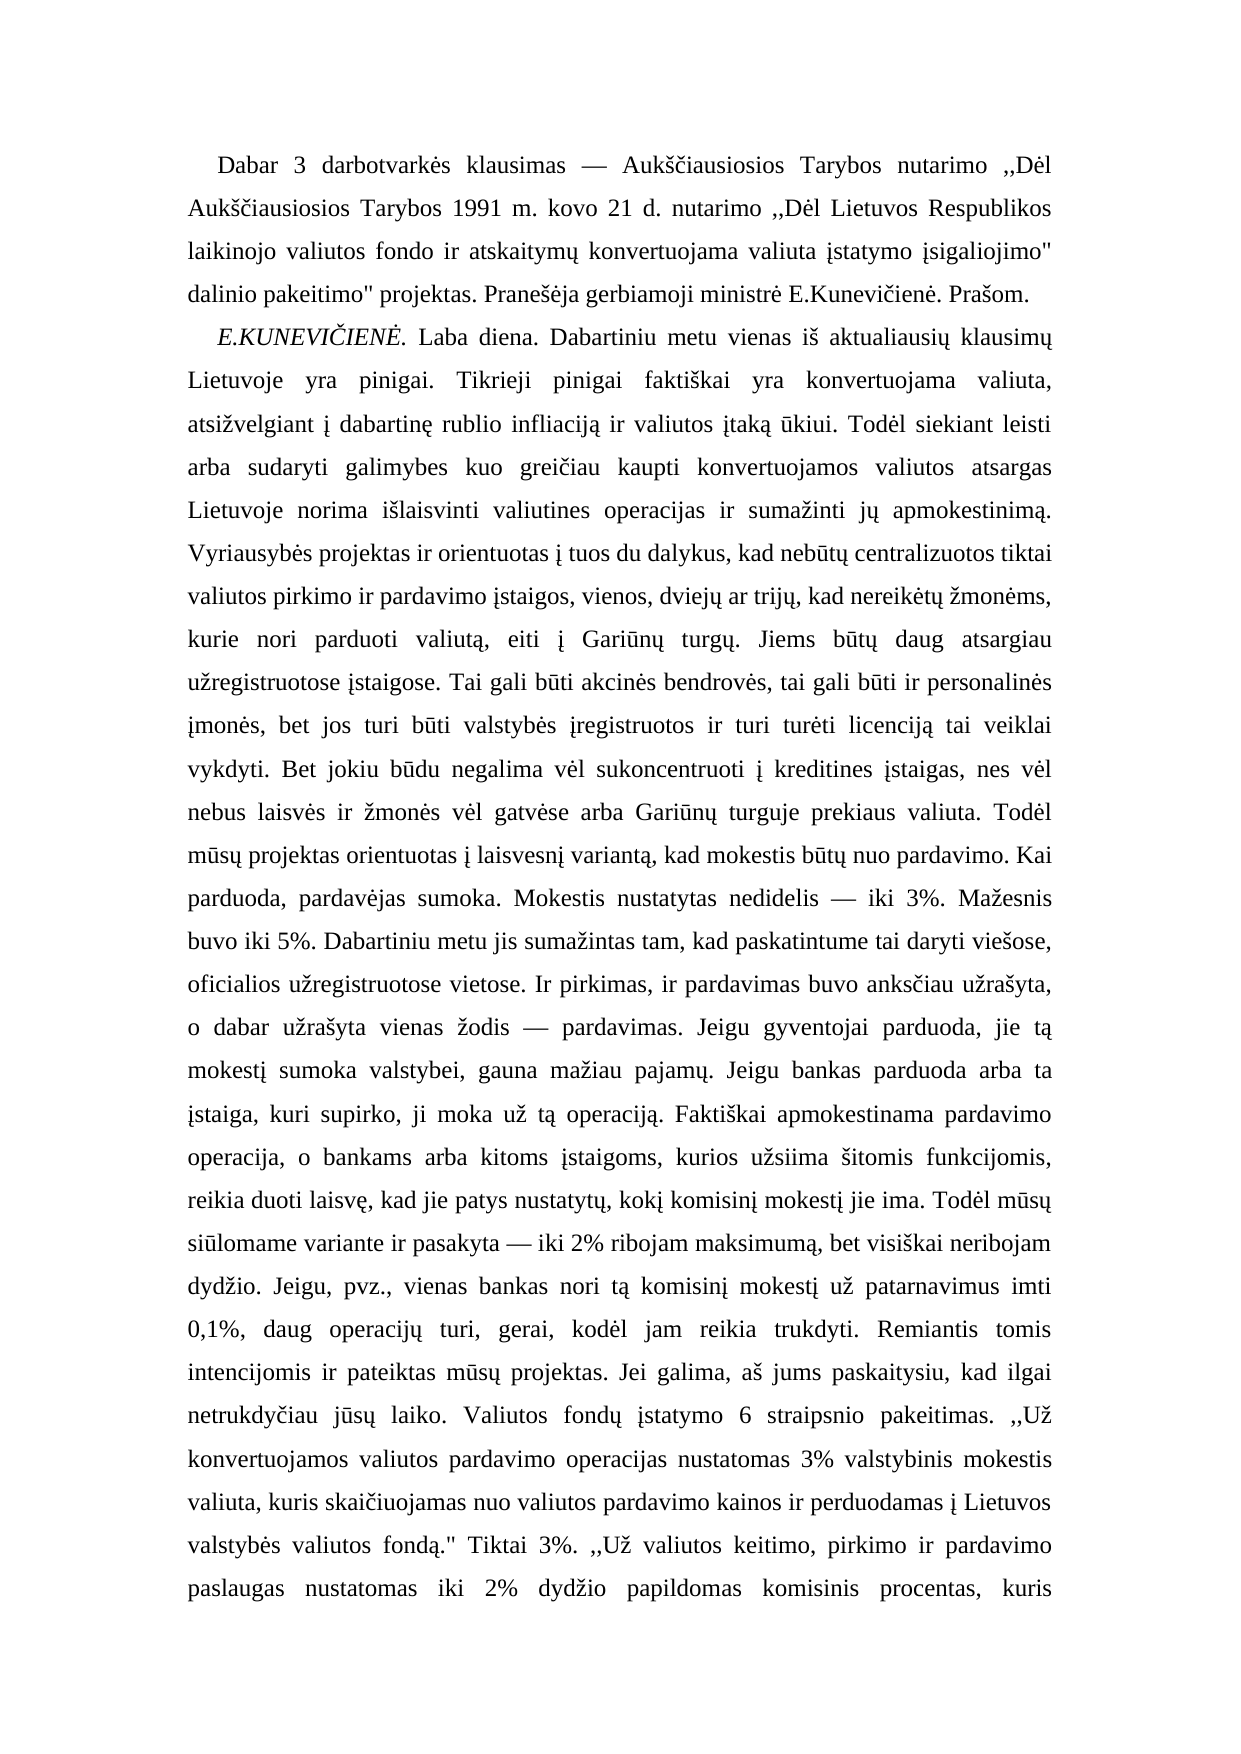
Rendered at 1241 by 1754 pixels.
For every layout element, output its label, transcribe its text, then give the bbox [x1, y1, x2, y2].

text E.KUNEVIČIENĖ. Laba diena. Dabartiniu metu vienas iš aktualiausių klausimų Lietuvoje yra pinigai. Tikrieji pinigai faktiškai yra konvertuojama valiuta, atsižvelgiant į dabartinę rublio infliaciją ir valiutos įtaką ūkiui. Todėl siekiant leisti arba sudaryti galimybes kuo greičiau kaupti konvertuojamos valiutos atsargas Lietuvoje norima išlaisvinti valiutines operacijas ir sumažinti jų apmokestinimą. Vyriausybės projektas ir orientuotas į tuos du dalykus, kad nebūtų centralizuotos tiktai valiutos pirkimo ir pardavimo įstaigos, vienos, dviejų ar trijų, kad nereikėtų žmonėms, kurie nori parduoti valiutą, eiti į Gariūnų turgų. Jiems būtų daug atsargiau užregistruotose įstaigose. Tai gali būti akcinės bendrovės, tai gali būti ir personalinės įmonės, bet jos turi būti valstybės įregistruotos ir turi turėti licenciją tai veiklai vykdyti. Bet jokiu būdu negalima vėl sukoncentruoti į kreditines įstaigas, nes vėl nebus laisvės ir žmonės vėl gatvėse arba Gariūnų turguje prekiaus valiuta. Todėl mūsų projektas orientuotas į laisvesnį variantą, kad mokestis būtų nuo pardavimo. Kai parduoda, pardavėjas sumoka. Mokestis nustatytas nedidelis — iki 3%. Mažesnis buvo iki 5%. Dabartiniu metu jis sumažintas tam, kad paskatintume tai daryti viešose, oficialios užregistruotose vietose. Ir pirkimas, ir pardavimas buvo anksčiau užrašyta, o dabar užrašyta vienas žodis — pardavimas. Jeigu gyventojai parduoda, jie tą mokestį sumoka valstybei, gauna mažiau pajamų. Jeigu bankas parduoda arba ta įstaiga, kuri supirko, ji moka už tą operaciją. Faktiškai apmokestinama pardavimo operacija, o bankams arba kitoms įstaigoms, kurios užsiima šitomis funkcijomis, reikia duoti laisvę, kad jie patys nustatytų, kokį komisinį mokestį jie ima. Todėl mūsų siūlomame variante ir pasakyta — iki 2% ribojam maksimumą, bet visiškai neribojam dydžio. Jeigu, pvz., vienas bankas nori tą komisinį mokestį už patarnavimus imti 0,1%, daug operacijų turi, gerai, kodėl jam reikia trukdyti. Remiantis tomis intencijomis ir pateiktas mūsų projektas. Jei galima, aš jums paskaitysiu, kad ilgai netrukdyčiau jūsų laiko. Valiutos fondų įstatymo 6 straipsnio pakeitimas. ,,Už konvertuojamos valiutos pardavimo operacijas nustatomas 3% valstybinis mokestis valiuta, kuris skaičiuojamas nuo valiutos pardavimo kainos ir perduodamas į Lietuvos valstybės valiutos fondą." Tiktai 3%. ,,Už valiutos keitimo, pirkimo ir pardavimo paslaugas nustatomas iki 2% dydžio papildomas komisinis procentas, kuris [187, 322, 1053, 1602]
text Dabar 3 darbotvarkės klausimas — Aukščiausiosios Tarybos nutarimo ,,Dėl Aukščiausiosios Tarybos 1991 m. kovo 21 d. nutarimo ,,Dėl Lietuvos Respublikos laikinojo valiutos fondo ir atskaitymų konvertuojama valiuta įstatymo įsigaliojimo" dalinio pakeitimo" projektas. Pranešėja gerbiamoji ministrė E.Kunevičienė. Prašom. [187, 150, 1053, 308]
